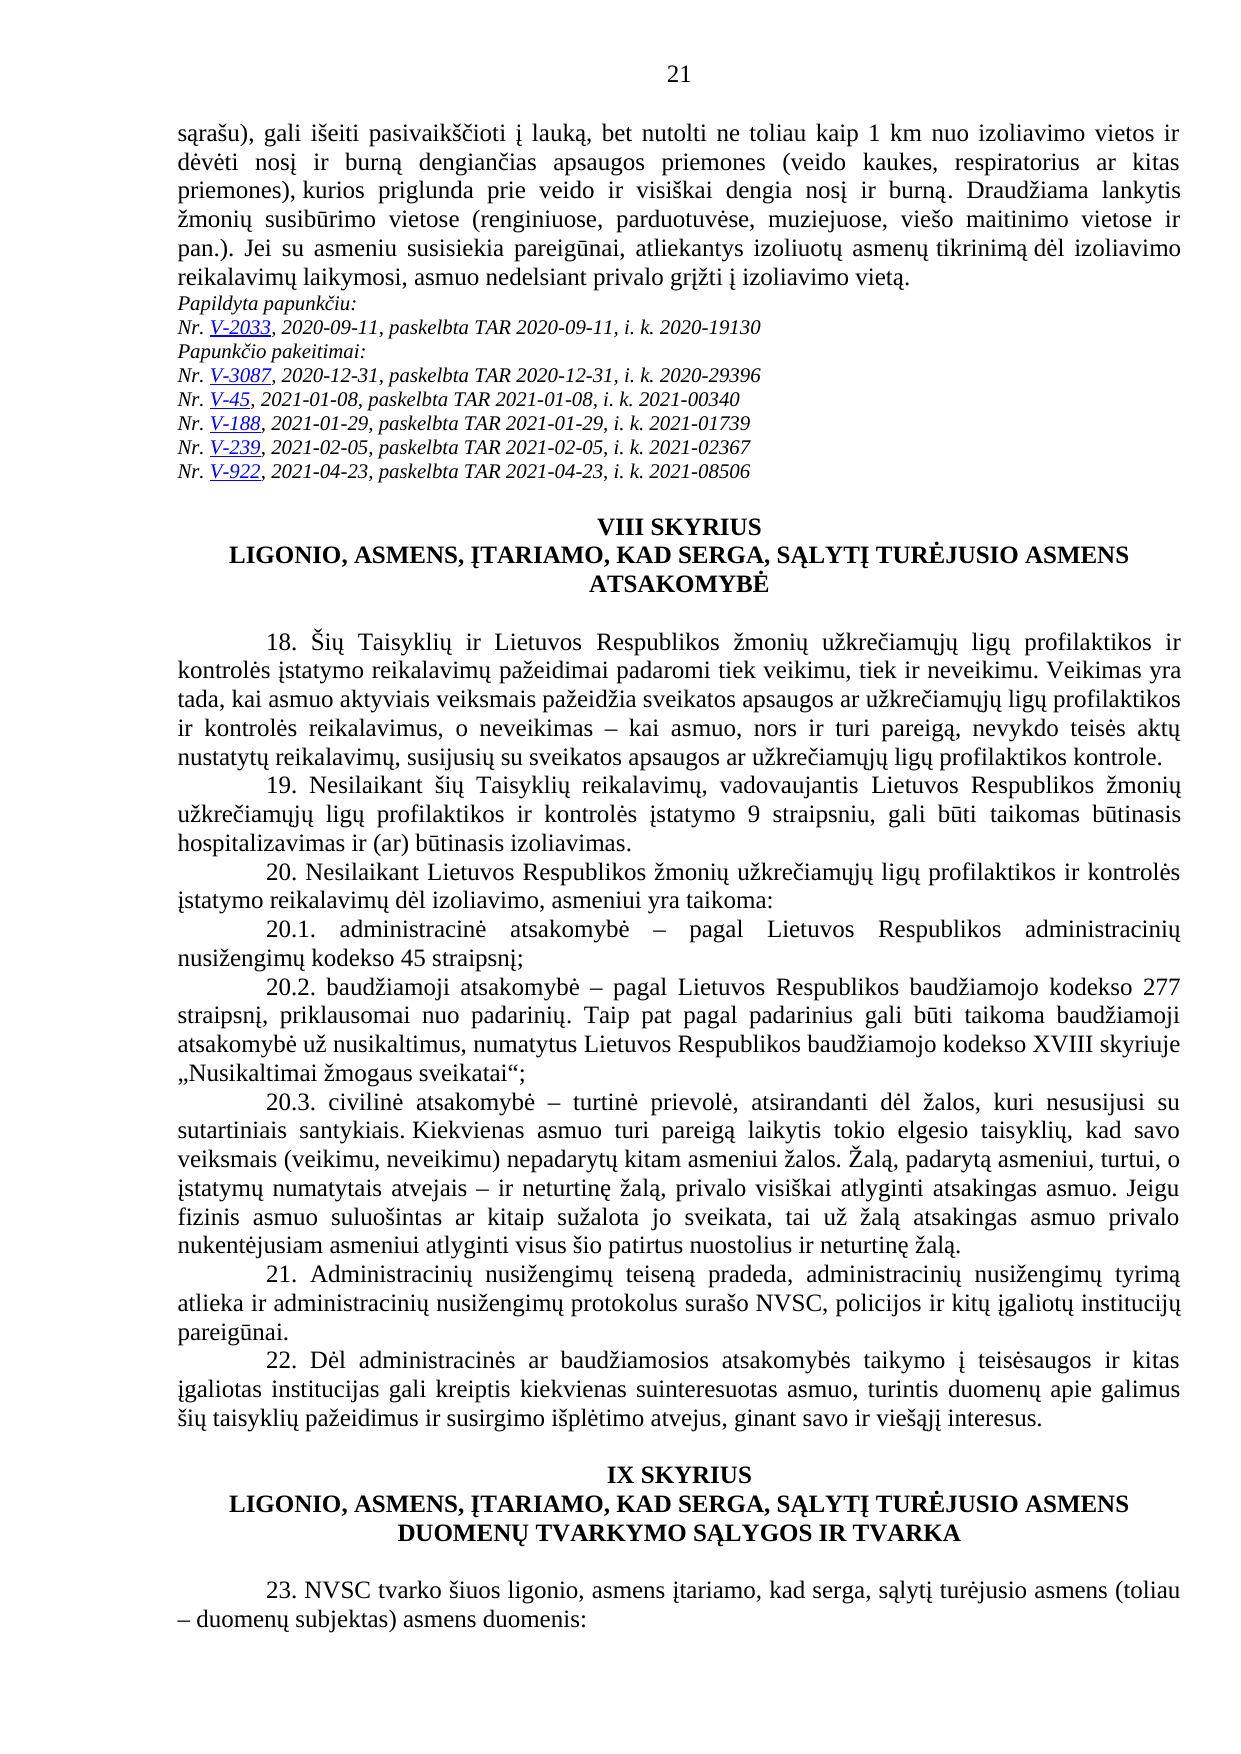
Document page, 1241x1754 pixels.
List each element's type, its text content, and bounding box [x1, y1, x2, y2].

text Papunkčio pakeitimai: [177, 339, 1181, 363]
text Nr. V-239, 2021-02-05, paskelbta TAR 2021-02-05, i. k. 2021-02367 [177, 435, 1181, 459]
text 19. Nesilaikant šių Taisyklių reikalavimų, vadovaujantis Lietuvos Respublikos žmonių užkrečiamųjų ligų profilaktikos ir kontrolės įstatymo 9 straipsniu, gali būti taikomas būtinasis hospitalizavimas ir (ar) būtinasis izoliavimas. [177, 771, 1181, 857]
text LIGONIo, AsMENs, įtariamo, KAD SERGA, sąlytį turėjusio asmens atsakomybė [177, 541, 1181, 598]
text 21. Administracinių nusižengimų teiseną pradeda, administracinių nusižengimų tyrimą atlieka ir administracinių nusižengimų protokolus surašo NVSC, policijos ir kitų įgaliotų institucijų pareigūnai. [177, 1259, 1181, 1346]
text sąrašu), gali išeiti pasivaikščioti į lauką, bet nutolti ne toliau kaip 1 km nuo izoliavimo vietos ir dėvėti nosį ir burną dengiančias apsaugos priemones (veido kaukes, respiratorius ar kitas priemones), kurios priglunda prie veido ir visiškai dengia nosį ir burną. Draudžiama lankytis žmonių susibūrimo vietose (renginiuose, parduotuvėse, muziejuose, viešo maitinimo vietose ir pan.). Jei su asmeniu susisiekia pareigūnai, atliekantys izoliuotų asmenų tikrinimą dėl izoliavimo reikalavimų laikymosi, asmuo nedelsiant privalo grįžti į izoliavimo vietą. [177, 118, 1181, 291]
text Papildyta papunkčiu: [177, 291, 1181, 315]
text Nr. V-922, 2021-04-23, paskelbta TAR 2021-04-23, i. k. 2021-08506 [177, 459, 1181, 483]
text IX skyrius [177, 1461, 1181, 1489]
text Nr. V-2033, 2020-09-11, paskelbta TAR 2020-09-11, i. k. 2020-19130 [177, 315, 1181, 339]
text 20.2. baudžiamoji atsakomybė – pagal Lietuvos Respublikos baudžiamojo kodekso 277 straipsnį, priklausomai nuo padarinių. Taip pat pagal padarinius gali būti taikoma baudžiamoji atsakomybė už nusikaltimus, numatytus Lietuvos Respublikos baudžiamojo kodekso XVIII skyriuje „Nusikaltimai žmogaus sveikatai“; [177, 972, 1181, 1087]
text 20. Nesilaikant Lietuvos Respublikos žmonių užkrečiamųjų ligų profilaktikos ir kontrolės įstatymo reikalavimų dėl izoliavimo, asmeniui yra taikoma: [177, 857, 1181, 914]
text Nr. V-3087, 2020-12-31, paskelbta TAR 2020-12-31, i. k. 2020-29396 [177, 363, 1181, 387]
text 20.3. civilinė atsakomybė – turtinė prievolė, atsirandanti dėl žalos, kuri nesusijusi su sutartiniais santykiais. Kiekvienas asmuo turi pareigą laikytis tokio elgesio taisyklių, kad savo veiksmais (veikimu, neveikimu) nepadarytų kitam asmeniui žalos. Žalą, padarytą asmeniui, turtui, o įstatymų numatytais atvejais – ir neturtinę žalą, privalo visiškai atlyginti atsakingas asmuo. Jeigu fizinis asmuo suluošintas ar kitaip sužalota jo sveikata, tai už žalą atsakingas asmuo privalo nukentėjusiam asmeniui atlyginti visus šio patirtus nuostolius ir neturtinę žalą. [177, 1087, 1181, 1259]
text Nr. V-45, 2021-01-08, paskelbta TAR 2021-01-08, i. k. 2021-00340 [177, 387, 1181, 411]
text VIII skyrius [177, 512, 1181, 541]
text 22. Dėl administracinės ar baudžiamosios atsakomybės taikymo į teisėsaugos ir kitas įgaliotas institucijas gali kreiptis kiekvienas suinteresuotas asmuo, turintis duomenų apie galimus šių taisyklių pažeidimus ir susirgimo išplėtimo atvejus, ginant savo ir viešąjį interesus. [177, 1346, 1181, 1432]
text 20.1. administracinė atsakomybė – pagal Lietuvos Respublikos administracinių nusižengimų kodekso 45 straipsnį; [177, 914, 1181, 972]
text LIGONIo, AsMENs, įtariamo, KAD SERGA, sąlytį turėjusio asmens duomenų tvarkymo sąlygos ir tvarka [177, 1489, 1181, 1547]
text Nr. V-188, 2021-01-29, paskelbta TAR 2021-01-29, i. k. 2021-01739 [177, 411, 1181, 435]
text 23. NVSC tvarko šiuos ligonio, asmens įtariamo, kad serga, sąlytį turėjusio asmens (toliau – duomenų subjektas) asmens duomenis: [177, 1576, 1181, 1633]
text 18. Šių Taisyklių ir Lietuvos Respublikos žmonių užkrečiamųjų ligų profilaktikos ir kontrolės įstatymo reikalavimų pažeidimai padaromi tiek veikimu, tiek ir neveikimu. Veikimas yra tada, kai asmuo aktyviais veiksmais pažeidžia sveikatos apsaugos ar užkrečiamųjų ligų profilaktikos ir kontrolės reikalavimus, o neveikimas – kai asmuo, nors ir turi pareigą, nevykdo teisės aktų nustatytų reikalavimų, susijusių su sveikatos apsaugos ar užkrečiamųjų ligų profilaktikos kontrole. [177, 627, 1181, 771]
